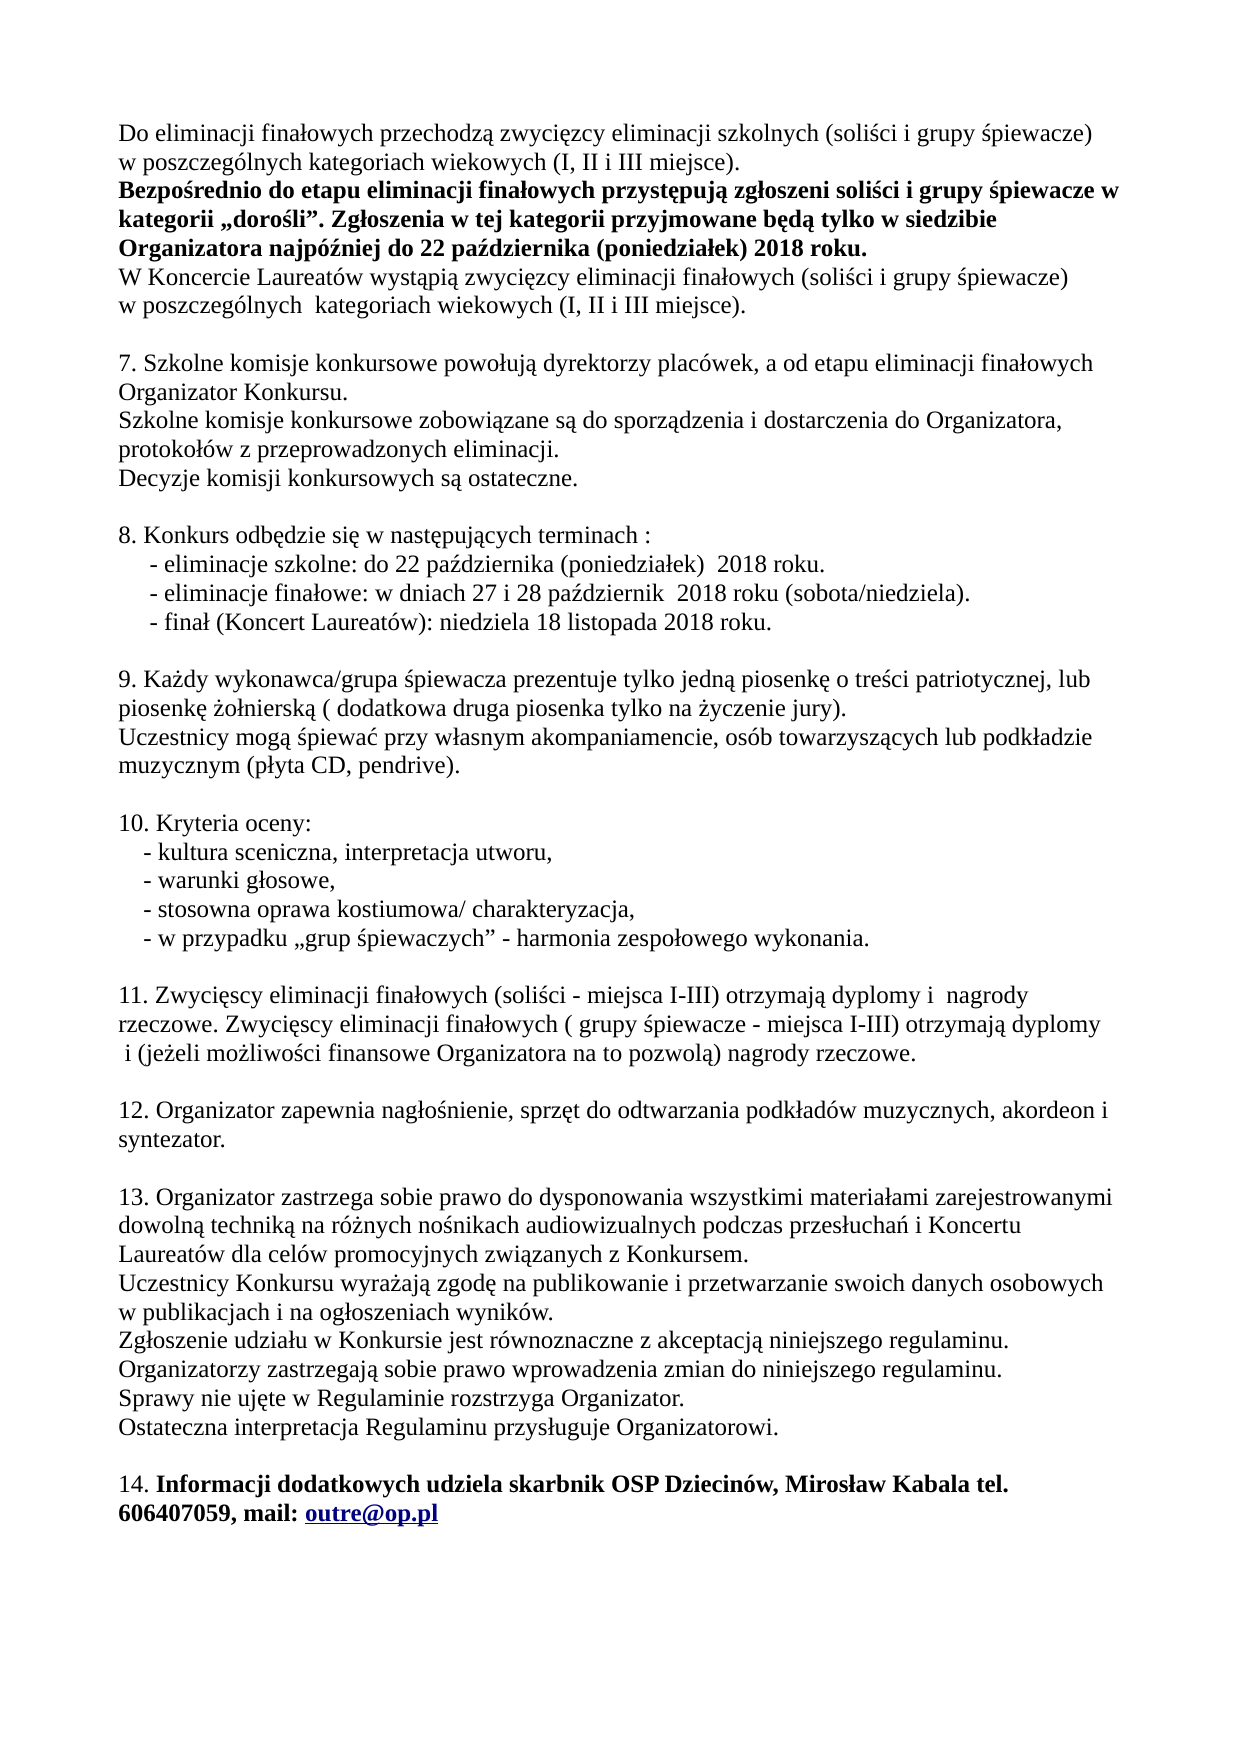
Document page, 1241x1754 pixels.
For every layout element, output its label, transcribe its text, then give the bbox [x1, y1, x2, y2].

text Uczestnicy mogą śpiewać przy własnym akompaniamencie, osób towarzyszących lub podkładzie muzycznym (płyta CD, pendrive). [118, 722, 1122, 779]
text Uczestnicy Konkursu wyrażają zgodę na publikowanie i przetwarzanie swoich danych osobowych w publikacjach i na ogłoszeniach wyników. [118, 1268, 1122, 1326]
text Decyzje komisji konkursowych są ostateczne. [118, 463, 1122, 492]
text W Koncercie Laureatów wystąpią zwycięzcy eliminacji finałowych (soliści i grupy śpiewacze) w poszczególnych kategoriach wiekowych (I, II i III miejsce). [118, 262, 1122, 319]
text Ostateczna interpretacja Regulaminu przysługuje Organizatorowi. [118, 1412, 1122, 1441]
text - eliminacje finałowe: w dniach 27 i 28 październik 2018 roku (sobota/niedziela). [118, 578, 1122, 607]
text Organizatorzy zastrzegają sobie prawo wprowadzenia zmian do niniejszego regulaminu. [118, 1354, 1122, 1383]
text - finał (Koncert Laureatów): niedziela 18 listopada 2018 roku. [118, 607, 1122, 636]
text Bezpośrednio do etapu eliminacji finałowych przystępują zgłoszeni soliści i grupy śpiewacze w kategorii „dorośli”. Zgłoszenia w tej kategorii przyjmowane będą tylko w siedzibie Organizatora najpóźniej do 22 października (poniedziałek) 2018 roku. [118, 176, 1122, 262]
text 13. Organizator zastrzega sobie prawo do dysponowania wszystkimi materiałami zarejestrowanymi dowolną techniką na różnych nośnikach audiowizualnych podczas przesłuchań i Koncertu Laureatów dla celów promocyjnych związanych z Konkursem. [118, 1182, 1122, 1268]
text Szkolne komisje konkursowe zobowiązane są do sporządzenia i dostarczenia do Organizatora, protokołów z przeprowadzonych eliminacji. [118, 406, 1122, 463]
text 14. Informacji dodatkowych udziela skarbnik OSP Dziecinów, Mirosław Kabala tel. 606407059, mail: outre@op.pl [118, 1469, 1122, 1527]
text 8. Konkurs odbędzie się w następujących terminach : [118, 521, 1122, 549]
text Zgłoszenie udziału w Konkursie jest równoznaczne z akceptacją niniejszego regulaminu. [118, 1326, 1122, 1354]
text 7. Szkolne komisje konkursowe powołują dyrektorzy placówek, a od etapu eliminacji finałowych Organizator Konkursu. [118, 348, 1122, 406]
text - stosowna oprawa kostiumowa/ charakteryzacja, [118, 894, 1122, 923]
text 9. Każdy wykonawca/grupa śpiewacza prezentuje tylko jedną piosenkę o treści patriotycznej, lub piosenkę żołnierską ( dodatkowa druga piosenka tylko na życzenie jury). [118, 664, 1122, 722]
text 12. Organizator zapewnia nagłośnienie, sprzęt do odtwarzania podkładów muzycznych, akordeon i syntezator. [118, 1096, 1122, 1153]
text 10. Kryteria oceny: [118, 808, 1122, 837]
text - kultura sceniczna, interpretacja utworu, [118, 837, 1122, 866]
text - w przypadku „grup śpiewaczych” - harmonia zespołowego wykonania. [118, 923, 1122, 952]
text - eliminacje szkolne: do 22 października (poniedziałek) 2018 roku. [118, 549, 1122, 578]
text 11. Zwycięscy eliminacji finałowych (soliści - miejsca I-III) otrzymają dyplomy i nagrody rzeczowe. Zwycięscy eliminacji finałowych ( grupy śpiewacze - miejsca I-III) otrzymają dyplomy [118, 981, 1122, 1038]
text Do eliminacji finałowych przechodzą zwycięzcy eliminacji szkolnych (soliści i grupy śpiewacze) w poszczególnych kategoriach wiekowych (I, II i III miejsce). [118, 118, 1122, 176]
text Sprawy nie ujęte w Regulaminie rozstrzyga Organizator. [118, 1383, 1122, 1412]
text - warunki głosowe, [118, 866, 1122, 894]
text i (jeżeli możliwości finansowe Organizatora na to pozwolą) nagrody rzeczowe. [118, 1038, 1122, 1067]
